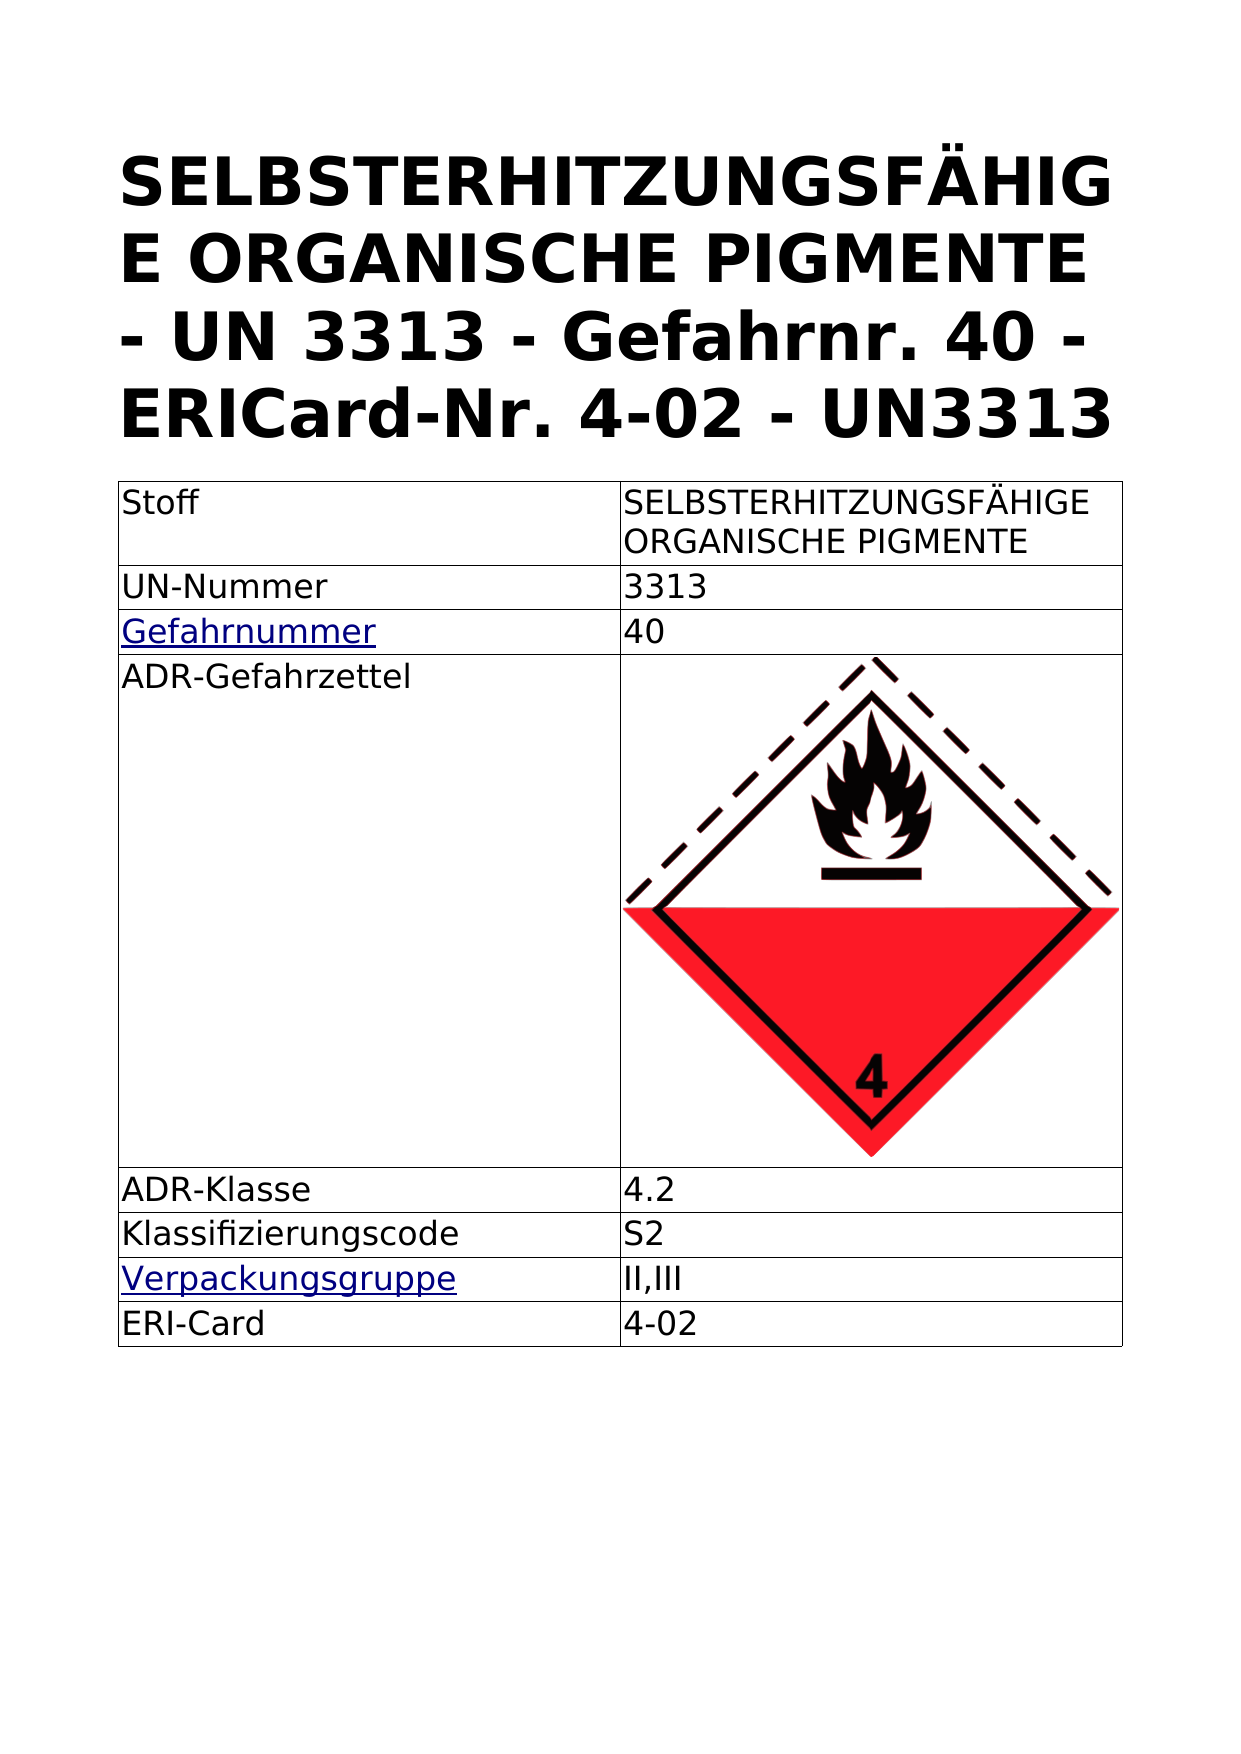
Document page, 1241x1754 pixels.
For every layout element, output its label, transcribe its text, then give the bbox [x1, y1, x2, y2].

table_cell UN-Nummer [119, 566, 620, 609]
picture [622, 657, 1120, 1157]
subtitle SELBSTERHITZUNGSFÄHIGE ORGANISCHE PIGMENTE - UN 3313 - Gefahrnr. 40 - ERICard-Nr. 4-02 - UN3313 [118, 143, 1122, 453]
table_cell Verpackungsgruppe [119, 1258, 620, 1301]
table_cell ADR-Gefahrzettel [119, 655, 620, 1167]
table_cell S2 [621, 1213, 1122, 1257]
table_cell II,III [621, 1258, 1122, 1301]
table_cell Klassifizierungscode [119, 1213, 620, 1257]
table_cell ERI-Card [119, 1302, 620, 1346]
table_header Stoff [119, 482, 620, 564]
table_cell 4-02 [621, 1302, 1122, 1346]
table_cell 4.2 [621, 1168, 1122, 1212]
table_cell ADR-Klasse [119, 1168, 620, 1212]
table_cell [621, 655, 1122, 1167]
table_header SELBSTERHITZUNGSFÄHIGE ORGANISCHE PIGMENTE [621, 482, 1122, 564]
table_cell 40 [621, 610, 1122, 654]
table_cell 3313 [621, 566, 1122, 609]
table_cell Gefahrnummer [119, 610, 620, 654]
